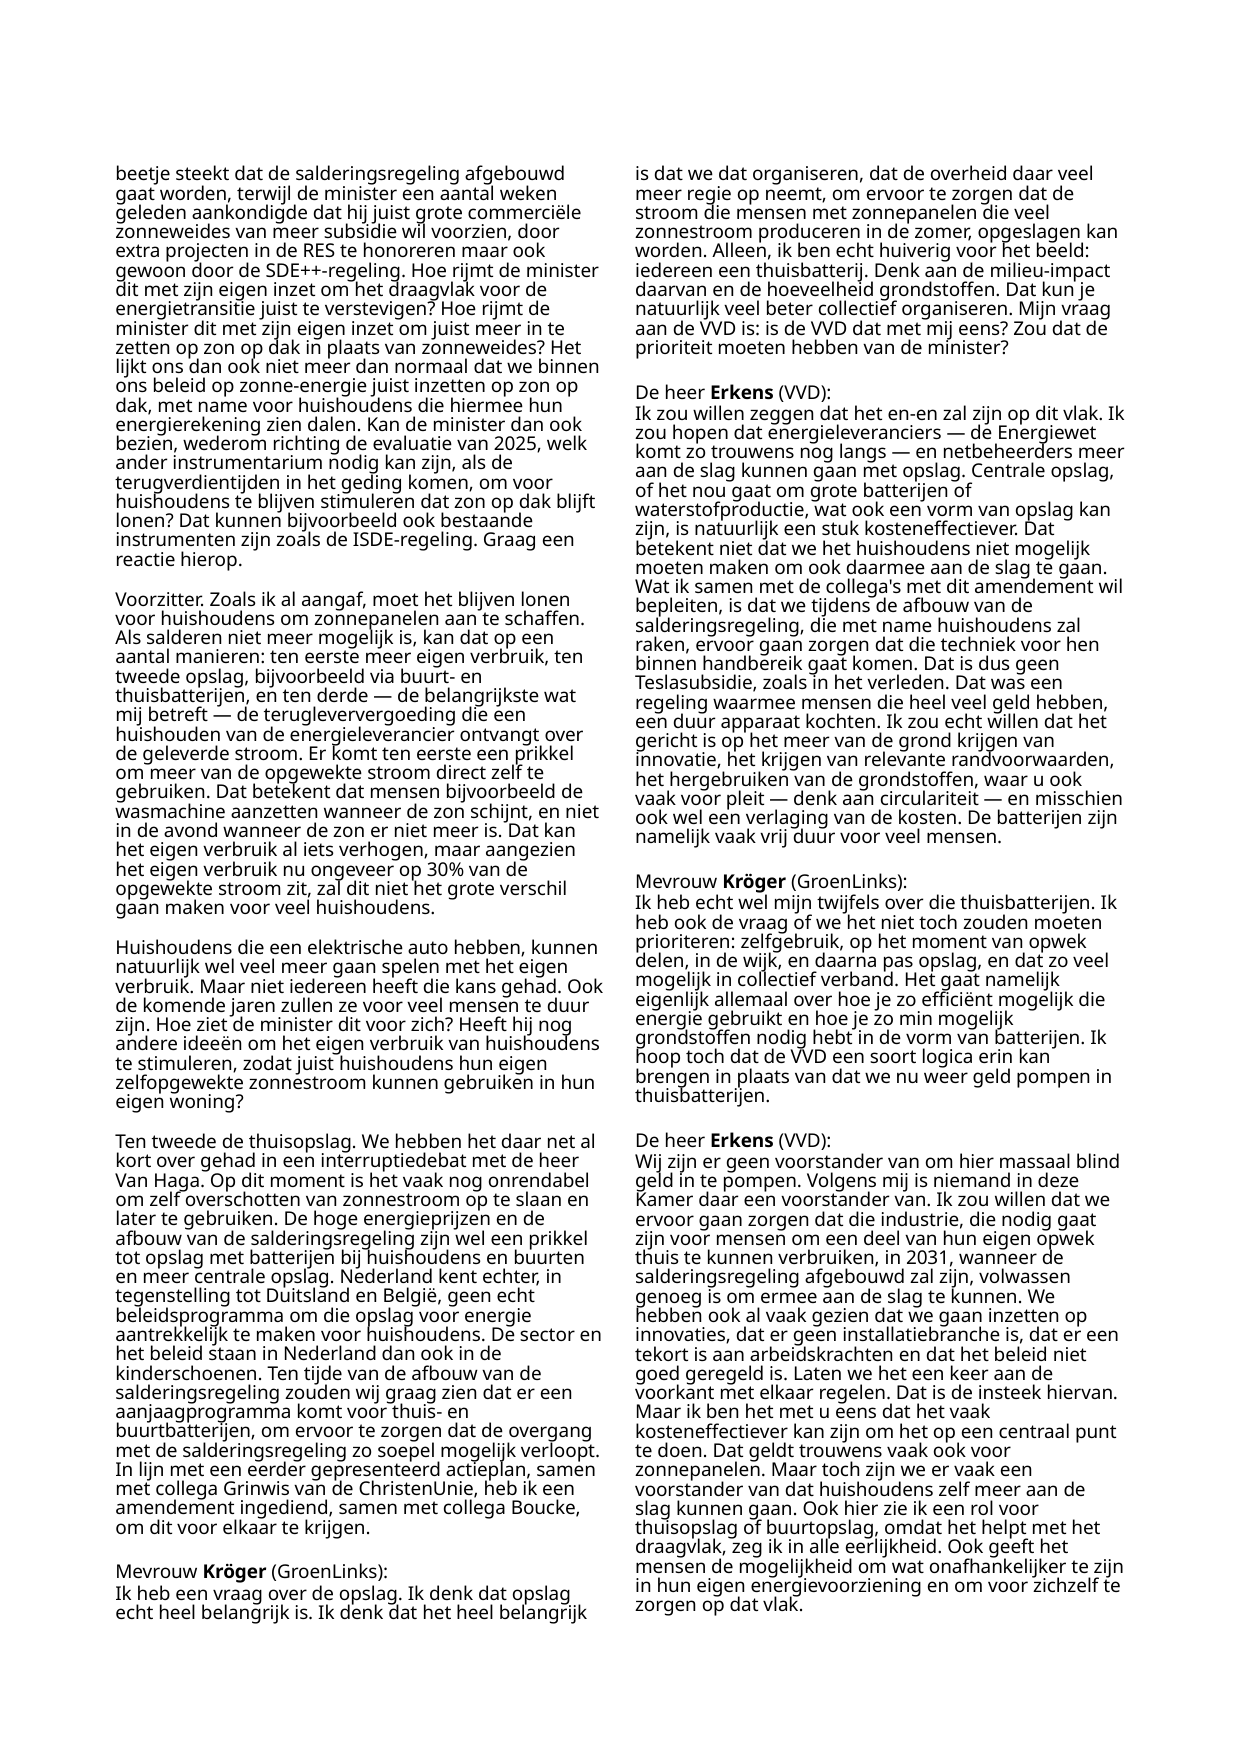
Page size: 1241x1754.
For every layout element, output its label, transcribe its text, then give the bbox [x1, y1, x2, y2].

text Ik heb echt wel mijn twijfels over die thuisbatterijen. Ik heb ook de vraag of we het niet toch zouden moeten prioriteren: zelfgebruik, op het moment van opwek delen, in de wijk, en daarna pas opslag, en dat zo veel mogelijk in collectief verband. Het gaat namelijk eigenlijk allemaal over hoe je zo efficiënt mogelijk die energie gebruikt en hoe je zo min mogelijk grondstoffen nodig hebt in de vorm van batterijen. Ik hoop toch dat de VVD een soort logica erin kan brengen in plaats van dat we nu weer geld pompen in thuisbatterijen. [635, 894, 1125, 1106]
text De heer Erkens (VVD): [635, 379, 1125, 404]
text De heer Erkens (VVD): [635, 1127, 1125, 1153]
text Ik heb een vraag over de opslag. Ik denk dat opslag echt heel belangrijk is. Ik denk dat het heel belangrijk [115, 1584, 605, 1623]
text Voorzitter. Zoals ik al aangaf, moet het blijven lonen voor huishoudens om zonnepanelen aan te schaffen. Als salderen niet meer mogelijk is, kan dat op een aantal manieren: ten eerste meer eigen verbruik, ten tweede opslag, bijvoorbeeld via buurt- en thuisbatterijen, en ten derde — de belangrijkste wat mij betreft — de terugleververgoeding die een huishouden van de energieleverancier ontvangt over de geleverde stroom. Er komt ten eerste een prikkel om meer van de opgewekte stroom direct zelf te gebruiken. Dat betekent dat mensen bijvoorbeeld de wasmachine aanzetten wanneer de zon schijnt, en niet in de avond wanneer de zon er niet meer is. Dat kan het eigen verbruik al iets verhogen, maar aangezien het eigen verbruik nu ongeveer op 30% van de opgewekte stroom zit, zal dit niet het grote verschil gaan maken voor veel huishoudens. [115, 591, 605, 918]
text Ik zou willen zeggen dat het en-en zal zijn op dit vlak. Ik zou hopen dat energieleveranciers — de Energiewet komt zo trouwens nog langs — en netbeheerders meer aan de slag kunnen gaan met opslag. Centrale opslag, of het nou gaat om grote batterijen of waterstofproductie, wat ook een vorm van opslag kan zijn, is natuurlijk een stuk kosteneffectiever. Dat betekent niet dat we het huishoudens niet mogelijk moeten maken om ook daarmee aan de slag te gaan. Wat ik samen met de collega's met dit amendement wil bepleiten, is dat we tijdens de afbouw van de salderingsregeling, die met name huishoudens zal raken, ervoor gaan zorgen dat die techniek voor hen binnen handbereik gaat komen. Dat is dus geen Teslasubsidie, zoals in het verleden. Dat was een regeling waarmee mensen die heel veel geld hebben, een duur apparaat kochten. Ik zou echt willen dat het gericht is op het meer van de grond krijgen van innovatie, het krijgen van relevante randvoorwaarden, het hergebruiken van de grondstoffen, waar u ook vaak voor pleit — denk aan circulariteit — en misschien ook wel een verlaging van de kosten. De batterijen zijn namelijk vaak vrij duur voor veel mensen. [635, 404, 1125, 848]
text Ten tweede de thuisopslag. We hebben het daar net al kort over gehad in een interruptiedebat met de heer Van Haga. Op dit moment is het vaak nog onrendabel om zelf overschotten van zonnestroom op te slaan en later te gebruiken. De hoge energieprijzen en de afbouw van de salderingsregeling zijn wel een prikkel tot opslag met batterijen bij huishoudens en buurten en meer centrale opslag. Nederland kent echter, in tegenstelling tot Duitsland en België, geen echt beleidsprogramma om die opslag voor energie aantrekkelijk te maken voor huishoudens. De sector en het beleid staan in Nederland dan ook in de kinderschoenen. Ten tijde van de afbouw van de salderingsregeling zouden wij graag zien dat er een aanjaagprogramma komt voor thuis- en buurtbatterijen, om ervoor te zorgen dat de overgang met de salderingsregeling zo soepel mogelijk verloopt. In lijn met een eerder gepresenteerd actieplan, samen met collega Grinwis van de ChristenUnie, heb ik een amendement ingediend, samen met collega Boucke, om dit voor elkaar te krijgen. [115, 1133, 605, 1538]
text is dat we dat organiseren, dat de overheid daar veel meer regie op neemt, om ervoor te zorgen dat de stroom die mensen met zonnepanelen die veel zonnestroom produceren in de zomer, opgeslagen kan worden. Alleen, ik ben echt huiverig voor het beeld: iedereen een thuisbatterij. Denk aan de milieu-impact daarvan en de hoeveelheid grondstoffen. Dat kun je natuurlijk veel beter collectief organiseren. Mijn vraag aan de VVD is: is de VVD dat met mij eens? Zou dat de prioriteit moeten hebben van de minister? [635, 165, 1125, 358]
text Mevrouw Kröger (GroenLinks): [635, 869, 1125, 894]
text Wij zijn er geen voorstander van om hier massaal blind geld in te pompen. Volgens mij is niemand in deze Kamer daar een voorstander van. Ik zou willen dat we ervoor gaan zorgen dat die industrie, die nodig gaat zijn voor mensen om een deel van hun eigen opwek thuis te kunnen verbruiken, in 2031, wanneer de salderingsregeling afgebouwd zal zijn, volwassen genoeg is om ermee aan de slag te kunnen. We hebben ook al vaak gezien dat we gaan inzetten op innovaties, dat er geen installatiebranche is, dat er een tekort is aan arbeidskrachten en dat het beleid niet goed geregeld is. Laten we het een keer aan de voorkant met elkaar regelen. Dat is de insteek hiervan. Maar ik ben het met u eens dat het vaak kosteneffectiever kan zijn om het op een centraal punt te doen. Dat geldt trouwens vaak ook voor zonnepanelen. Maar toch zijn we er vaak een voorstander van dat huishoudens zelf meer aan de slag kunnen gaan. Ook hier zie ik een rol voor thuisopslag of buurtopslag, omdat het helpt met het draagvlak, zeg ik in alle eerlijkheid. Ook geeft het mensen de mogelijkheid om wat onafhankelijker te zijn in hun eigen energievoorziening en om voor zichzelf te zorgen op dat vlak. [635, 1153, 1125, 1615]
text Mevrouw Kröger (GroenLinks): [115, 1559, 605, 1584]
text beetje steekt dat de salderingsregeling afgebouwd gaat worden, terwijl de minister een aantal weken geleden aankondigde dat hij juist grote commerciële zonneweides van meer subsidie wil voorzien, door extra projecten in de RES te honoreren maar ook gewoon door de SDE++-regeling. Hoe rijmt de minister dit met zijn eigen inzet om het draagvlak voor de energietransitie juist te verstevigen? Hoe rijmt de minister dit met zijn eigen inzet om juist meer in te zetten op zon op dak in plaats van zonneweides? Het lijkt ons dan ook niet meer dan normaal dat we binnen ons beleid op zonne-energie juist inzetten op zon op dak, met name voor huishoudens die hiermee hun energierekening zien dalen. Kan de minister dan ook bezien, wederom richting de evaluatie van 2025, welk ander instrumentarium nodig kan zijn, als de terugverdientijden in het geding komen, om voor huishoudens te blijven stimuleren dat zon op dak blijft lonen? Dat kunnen bijvoorbeeld ook bestaande instrumenten zijn zoals de ISDE-regeling. Graag een reactie hierop. [115, 165, 605, 570]
text Huishoudens die een elektrische auto hebben, kunnen natuurlijk wel veel meer gaan spelen met het eigen verbruik. Maar niet iedereen heeft die kans gehad. Ook de komende jaren zullen ze voor veel mensen te duur zijn. Hoe ziet de minister dit voor zich? Heeft hij nog andere ideeën om het eigen verbruik van huishoudens te stimuleren, zodat juist huishoudens hun eigen zelfopgewekte zonnestroom kunnen gebruiken in hun eigen woning? [115, 939, 605, 1112]
